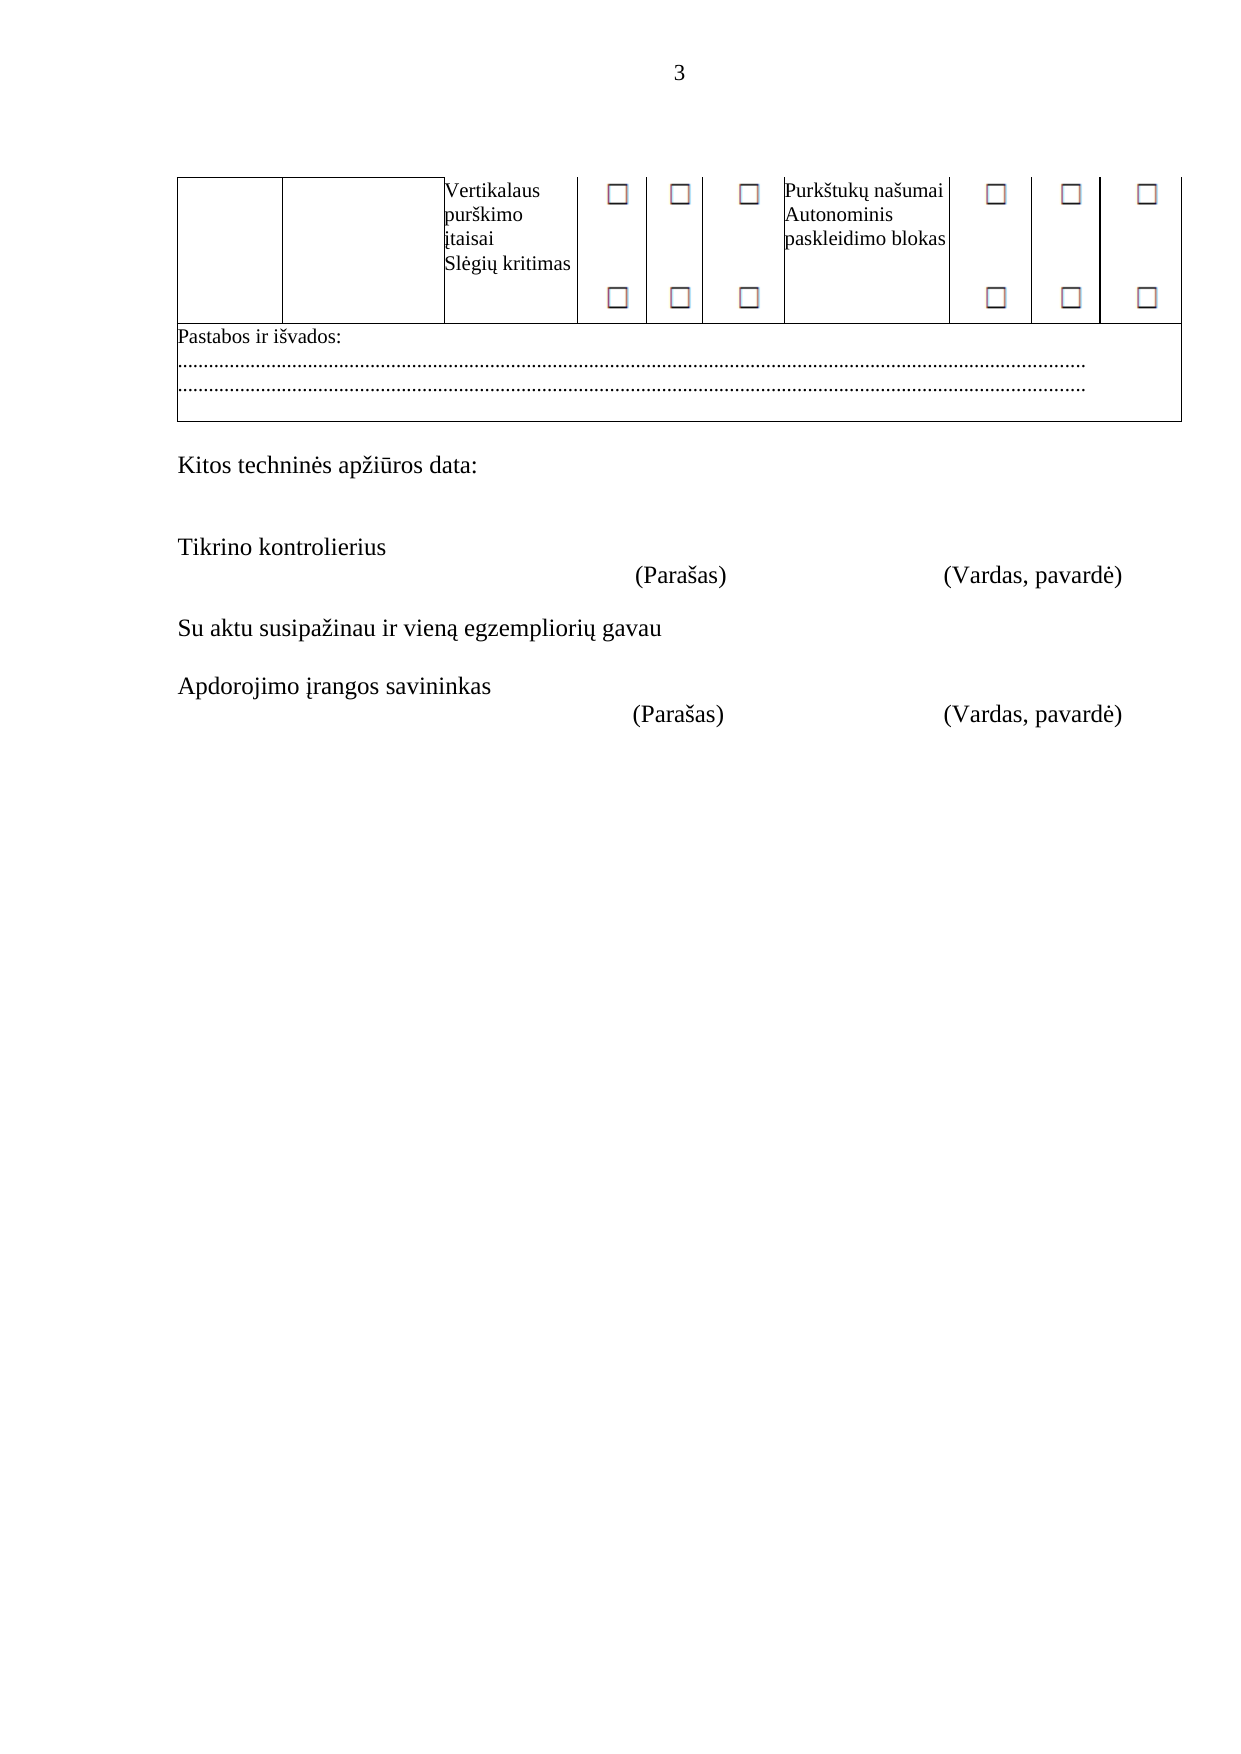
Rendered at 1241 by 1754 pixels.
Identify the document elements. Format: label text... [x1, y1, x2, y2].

table_header [177, 561, 513, 589]
text Tikrino kontrolierius [177, 532, 1181, 561]
table_header Apdorojimo įrangos savininkas [177, 671, 510, 728]
table_cell Vertikalaus purškimo įtaisai Slėgių kritimas [445, 177, 577, 323]
table_cell [389, 178, 444, 323]
table_header (Vardas, pavardė) [846, 671, 1122, 728]
table_header (Parašas) [514, 561, 848, 589]
text Su aktu susipažinau ir vieną egzempliorių gavau [177, 613, 1181, 642]
table_header (Parašas) [510, 671, 846, 728]
table_cell [950, 177, 1031, 323]
table_cell Purkštukų našumai Autonominis paskleidimo blokas [785, 177, 949, 323]
table_cell [647, 177, 702, 323]
text Kitos techninės apžiūros data: [177, 450, 1181, 479]
table_cell [1101, 177, 1181, 323]
table_cell [283, 178, 389, 323]
table_cell [703, 177, 784, 323]
table_cell [1032, 177, 1099, 323]
table_cell Pastabos ir išvados: ... ... [178, 324, 1181, 421]
table_cell [178, 178, 282, 323]
table_cell [578, 177, 646, 323]
table_header (Vardas, pavardė) [848, 561, 1122, 589]
